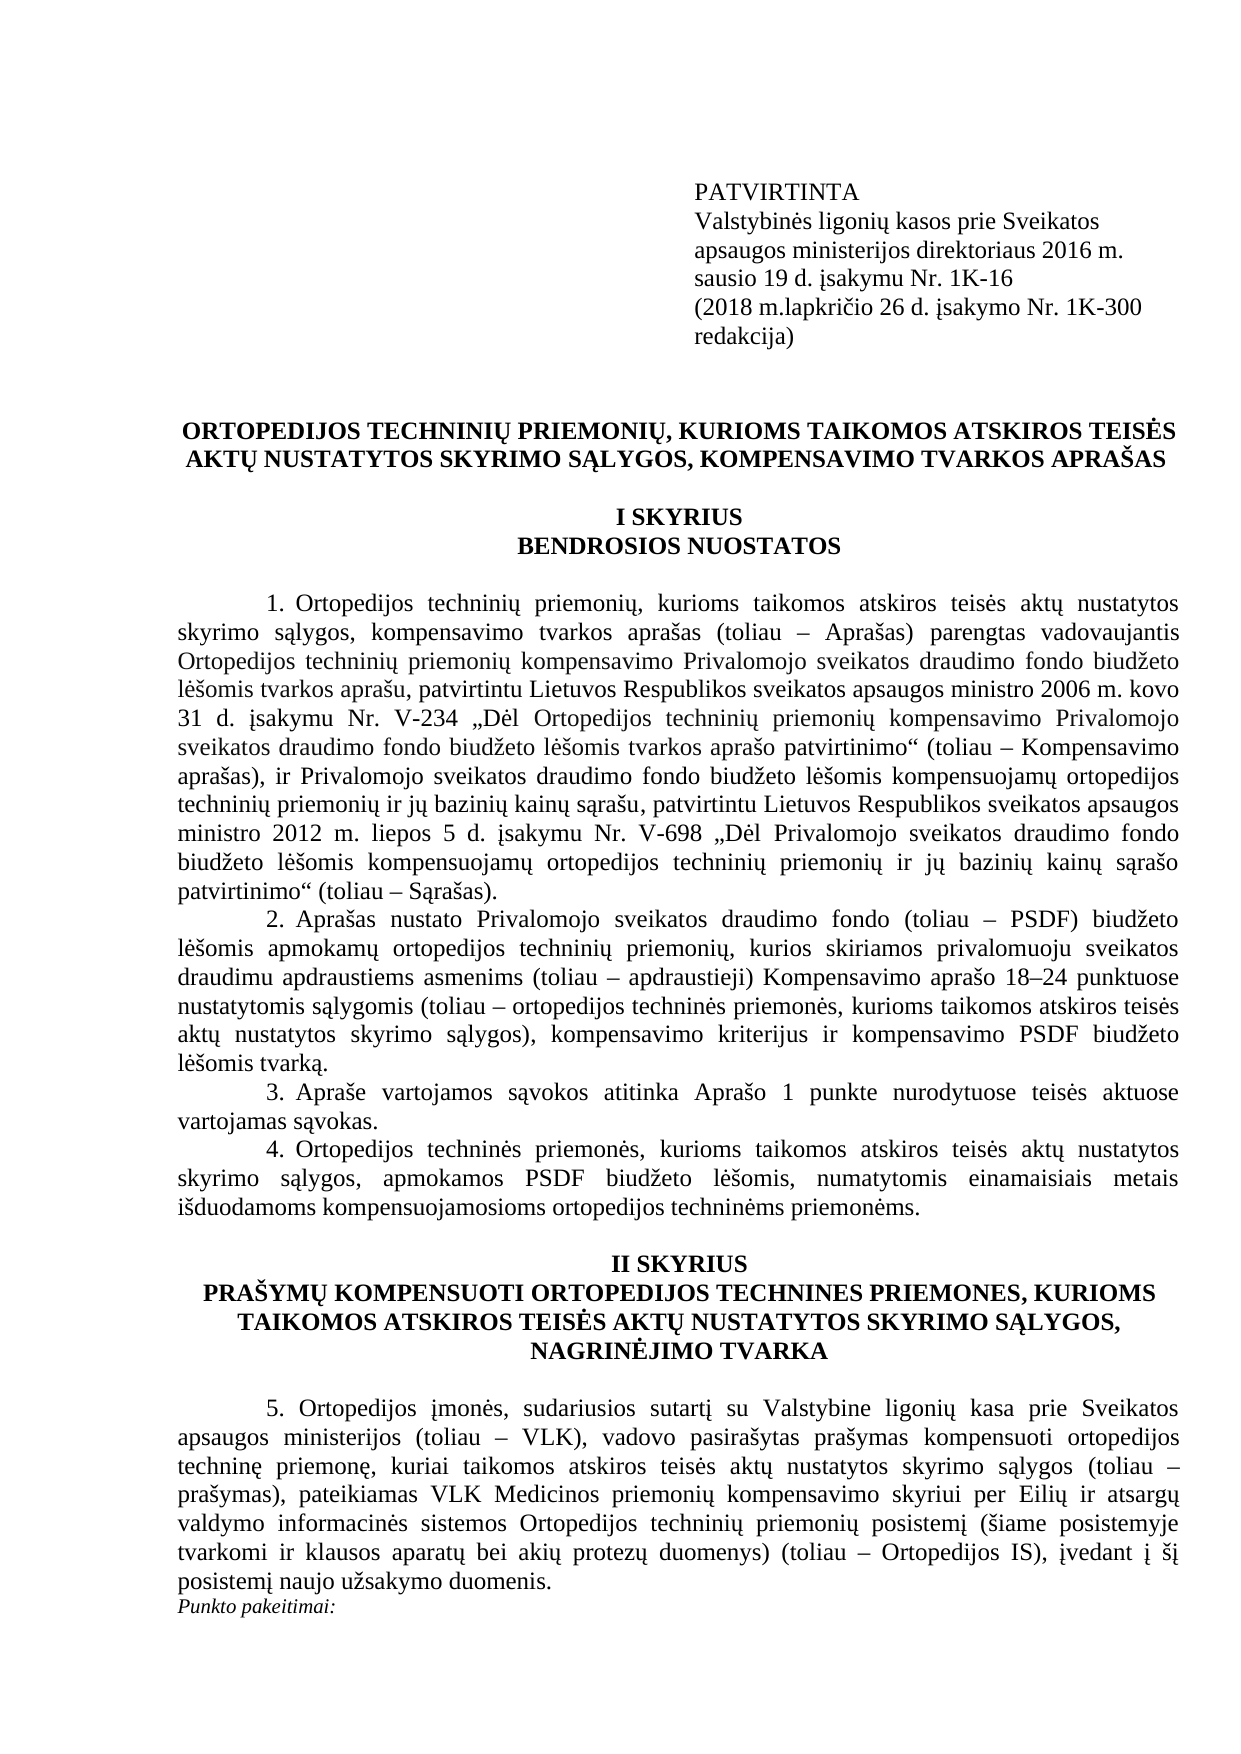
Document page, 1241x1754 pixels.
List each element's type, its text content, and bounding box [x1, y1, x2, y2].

text redakcija) [694, 321, 1181, 350]
text BENDROSIOS NUOSTATOS [177, 531, 1181, 559]
text 4. Ortopedijos techninės priemonės, kurioms taikomos atskiros teisės aktų nustatytos skyrimo sąlygos, apmokamos PSDF biudžeto lėšomis, numatytomis einamaisiais metais išduodamoms kompensuojamosioms ortopedijos techninėms priemonėms. [177, 1134, 1180, 1221]
text Punkto pakeitimai: [177, 1594, 1181, 1618]
text PATVIRTINTA [694, 177, 1181, 206]
text apsaugos ministerijos direktoriaus 2016 m. [694, 235, 1181, 263]
text 1. Ortopedijos techninių priemonių, kurioms taikomos atskiros teisės aktų nustatytos skyrimo sąlygos, kompensavimo tvarkos aprašas (toliau – Aprašas) parengtas vadovaujantis Ortopedijos techninių priemonių kompensavimo Privalomojo sveikatos draudimo fondo biudžeto lėšomis tvarkos aprašu, patvirtintu Lietuvos Respublikos sveikatos apsaugos ministro 2006 m. kovo 31 d. įsakymu Nr. V-234 „Dėl Ortopedijos techninių priemonių kompensavimo Privalomojo sveikatos draudimo fondo biudžeto lėšomis tvarkos aprašo patvirtinimo“ (toliau – Kompensavimo aprašas), ir Privalomojo sveikatos draudimo fondo biudžeto lėšomis kompensuojamų ortopedijos techninių priemonių ir jų bazinių kainų sąrašu, patvirtintu Lietuvos Respublikos sveikatos apsaugos ministro 2012 m. liepos 5 d. įsakymu Nr. V-698 „Dėl Privalomojo sveikatos draudimo fondo biudžeto lėšomis kompensuojamų ortopedijos techninių priemonių ir jų bazinių kainų sąrašo patvirtinimo“ (toliau – Sąrašas). [177, 588, 1180, 904]
text Valstybinės ligonių kasos prie Sveikatos [694, 206, 1181, 235]
text ORTOPEDIJOS TECHNINIŲ PRIEMONIŲ, KURIOMS TAIKOMOS ATSKIROS TEISĖS AKTŲ NUSTATYTOS SKYRIMO SĄLYGOS, KOMPENSAVIMO TVARKOS APRAŠAS [177, 416, 1181, 473]
text 2. Aprašas nustato Privalomojo sveikatos draudimo fondo (toliau – PSDF) biudžeto lėšomis apmokamų ortopedijos techninių priemonių, kurios skiriamos privalomuoju sveikatos draudimu apdraustiems asmenims (toliau – apdraustieji) Kompensavimo aprašo 18–24 punktuose nustatytomis sąlygomis (toliau – ortopedijos techninės priemonės, kurioms taikomos atskiros teisės aktų nustatytos skyrimo sąlygos), kompensavimo kriterijus ir kompensavimo PSDF biudžeto lėšomis tvarką. [177, 904, 1180, 1077]
text II SKYRIUS [177, 1249, 1181, 1278]
text 5. Ortopedijos įmonės, sudariusios sutartį su Valstybine ligonių kasa prie Sveikatos apsaugos ministerijos (toliau – VLK), vadovo pasirašytas prašymas kompensuoti ortopedijos techninę priemonę, kuriai taikomos atskiros teisės aktų nustatytos skyrimo sąlygos (toliau – prašymas), pateikiamas VLK Medicinos priemonių kompensavimo skyriui per Eilių ir atsargų valdymo informacinės sistemos Ortopedijos techninių priemonių posistemį (šiame posistemyje tvarkomi ir klausos aparatų bei akių protezų duomenys) (toliau – Ortopedijos IS), įvedant į šį posistemį naujo užsakymo duomenis. [177, 1393, 1180, 1594]
text sausio 19 d. įsakymu Nr. 1K-16 [694, 263, 1181, 292]
text PRAŠYMŲ KOMPENSUOTI ORTOPEDIJOS TECHNINES PRIEMONES, KURIOMS TAIKOMOS ATSKIROS TEISĖS AKTŲ NUSTATYTOS SKYRIMO SĄLYGOS, NAGRINĖJIMO TVARKA [177, 1278, 1181, 1364]
text (2018 m.lapkričio 26 d. įsakymo Nr. 1K-300 [694, 292, 1181, 321]
text 3. Apraše vartojamos sąvokos atitinka Aprašo 1 punkte nurodytuose teisės aktuose vartojamas sąvokas. [177, 1077, 1180, 1134]
text I SKYRIUS [177, 502, 1181, 531]
